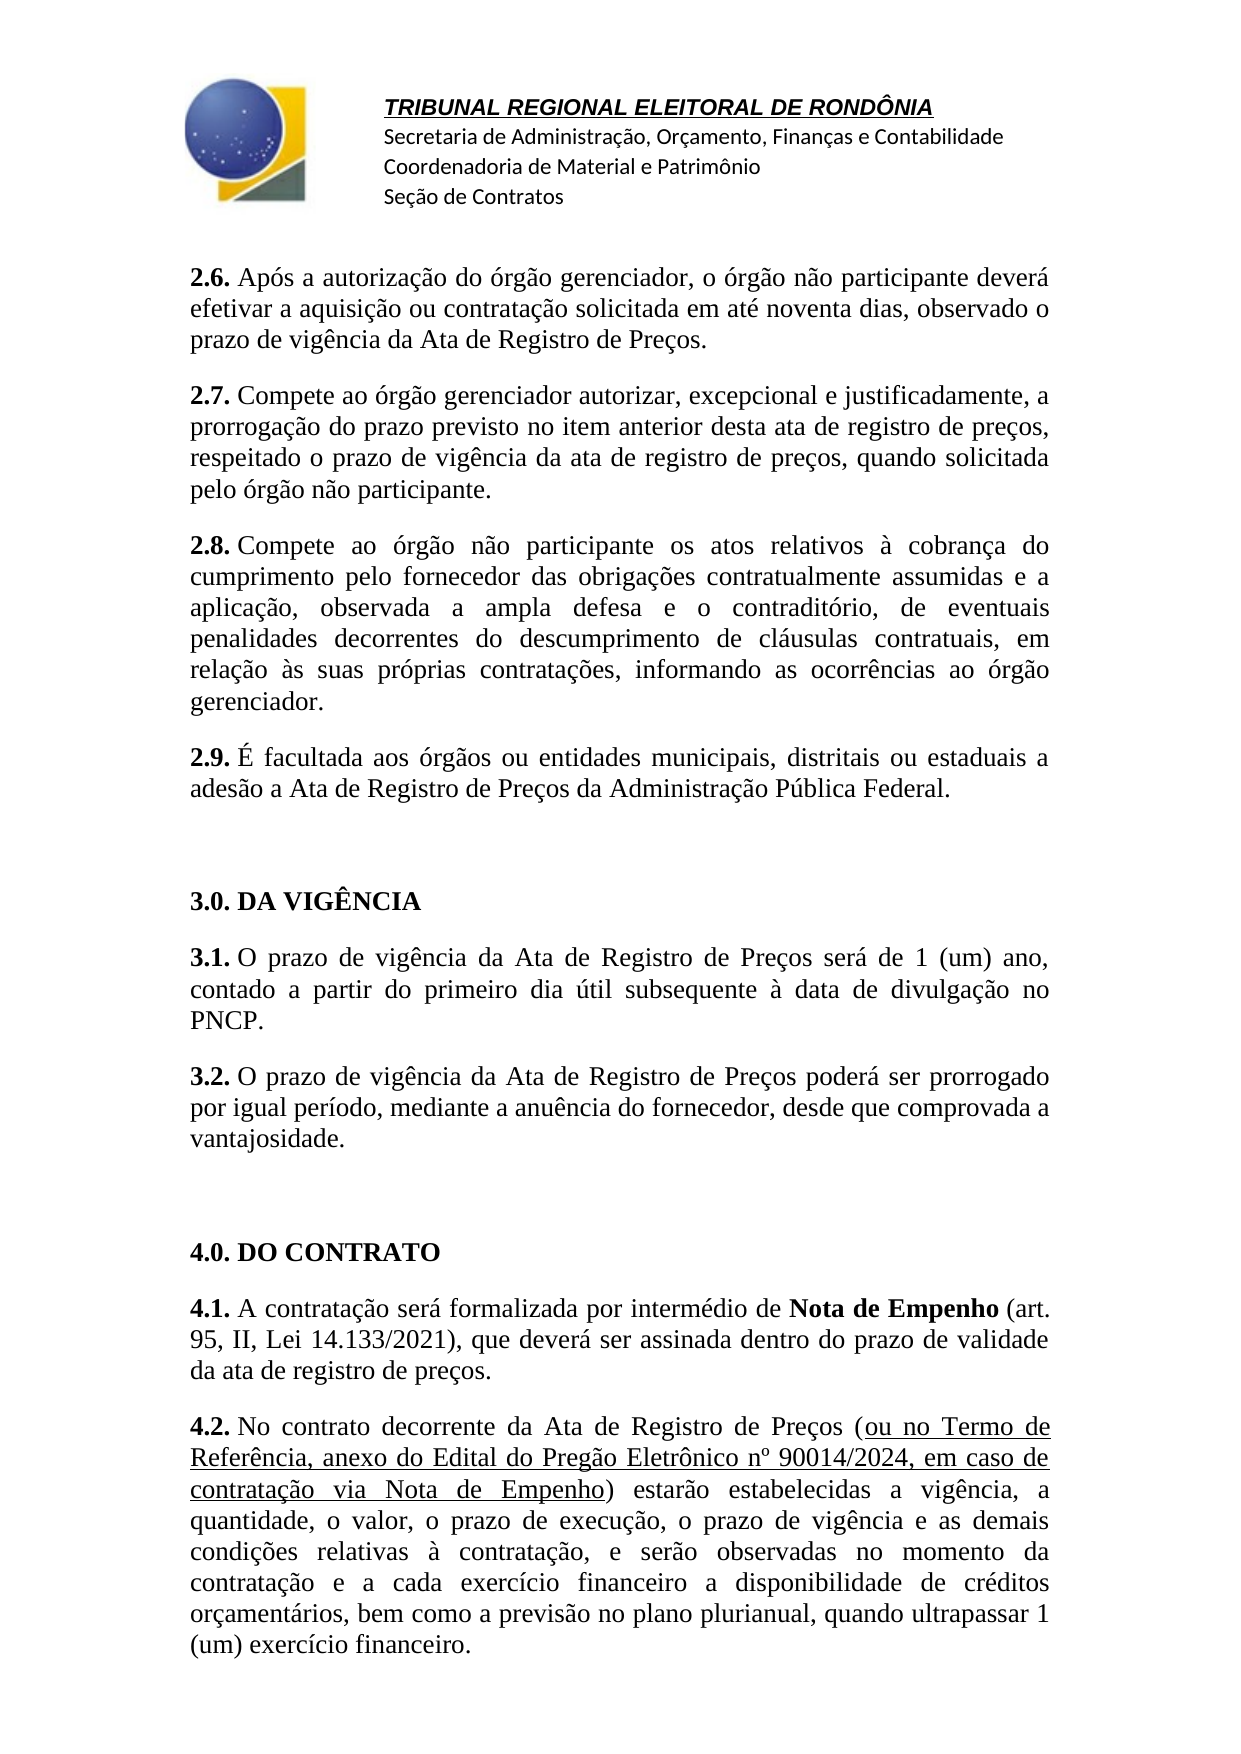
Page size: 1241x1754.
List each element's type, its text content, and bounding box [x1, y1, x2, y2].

text 2.9. É facultada aos órgãos ou entidades municipais, distritais ou estaduais a adesão a Ata de Registro de Preços da Administração Pública Federal. [190, 741, 1051, 803]
text 3.2. O prazo de vigência da Ata de Registro de Preços poderá ser prorrogado por igual período, mediante a anuência do fornecedor, desde que comprovada a vantajosidade. [190, 1060, 1051, 1153]
text 4.1. A contratação será formalizada por intermédio de Nota de Empenho (art. 95, II, Lei 14.133/2021), que deverá ser assinada dentro do prazo de validade da ata de registro de preços. [190, 1292, 1051, 1385]
text 2.6. Após a autorização do órgão gerenciador, o órgão não participante deverá efetivar a aquisição ou contratação solicitada em até noventa dias, observado o prazo de vigência da Ata de Registro de Preços. [190, 261, 1051, 354]
text 4.0. DO CONTRATO [190, 1236, 1051, 1267]
text 3.0. DA VIGÊNCIA [190, 885, 1051, 917]
text 4.2. No contrato decorrente da Ata de Registro de Preços (ou no Termo de Referência, anexo do Edital do Pregão Eletrônico nº 90014/2024, em caso de contratação via Nota de Empenho) estarão estabelecidas a vigência, a quantidade, o valor, o prazo de execução, o prazo de vigência e as demais condições relativas à contratação, e serão observadas no momento da contratação e a cada exercício financeiro a disponibilidade de créditos orçamentários, bem como a previsão no plano plurianual, quando ultrapassar 1 (um) exercício financeiro. [190, 1410, 1051, 1659]
text 3.1. O prazo de vigência da Ata de Registro de Preços será de 1 (um) ano, contado a partir do primeiro dia útil subsequente à data de divulgação no PNCP. [190, 942, 1051, 1035]
text 2.8. Compete ao órgão não participante os atos relativos à cobrança do cumprimento pelo fornecedor das obrigações contratualmente assumidas e a aplicação, observada a ampla defesa e o contraditório, de eventuais penalidades decorrentes do descumprimento de cláusulas contratuais, em relação às suas próprias contratações, informando as ocorrências ao órgão gerenciador. [190, 529, 1051, 716]
text 2.7. Compete ao órgão gerenciador autorizar, excepcional e justificadamente, a prorrogação do prazo previsto no item anterior desta ata de registro de preços, respeitado o prazo de vigência da ata de registro de preços, quando solicitada pelo órgão não participante. [190, 379, 1051, 504]
